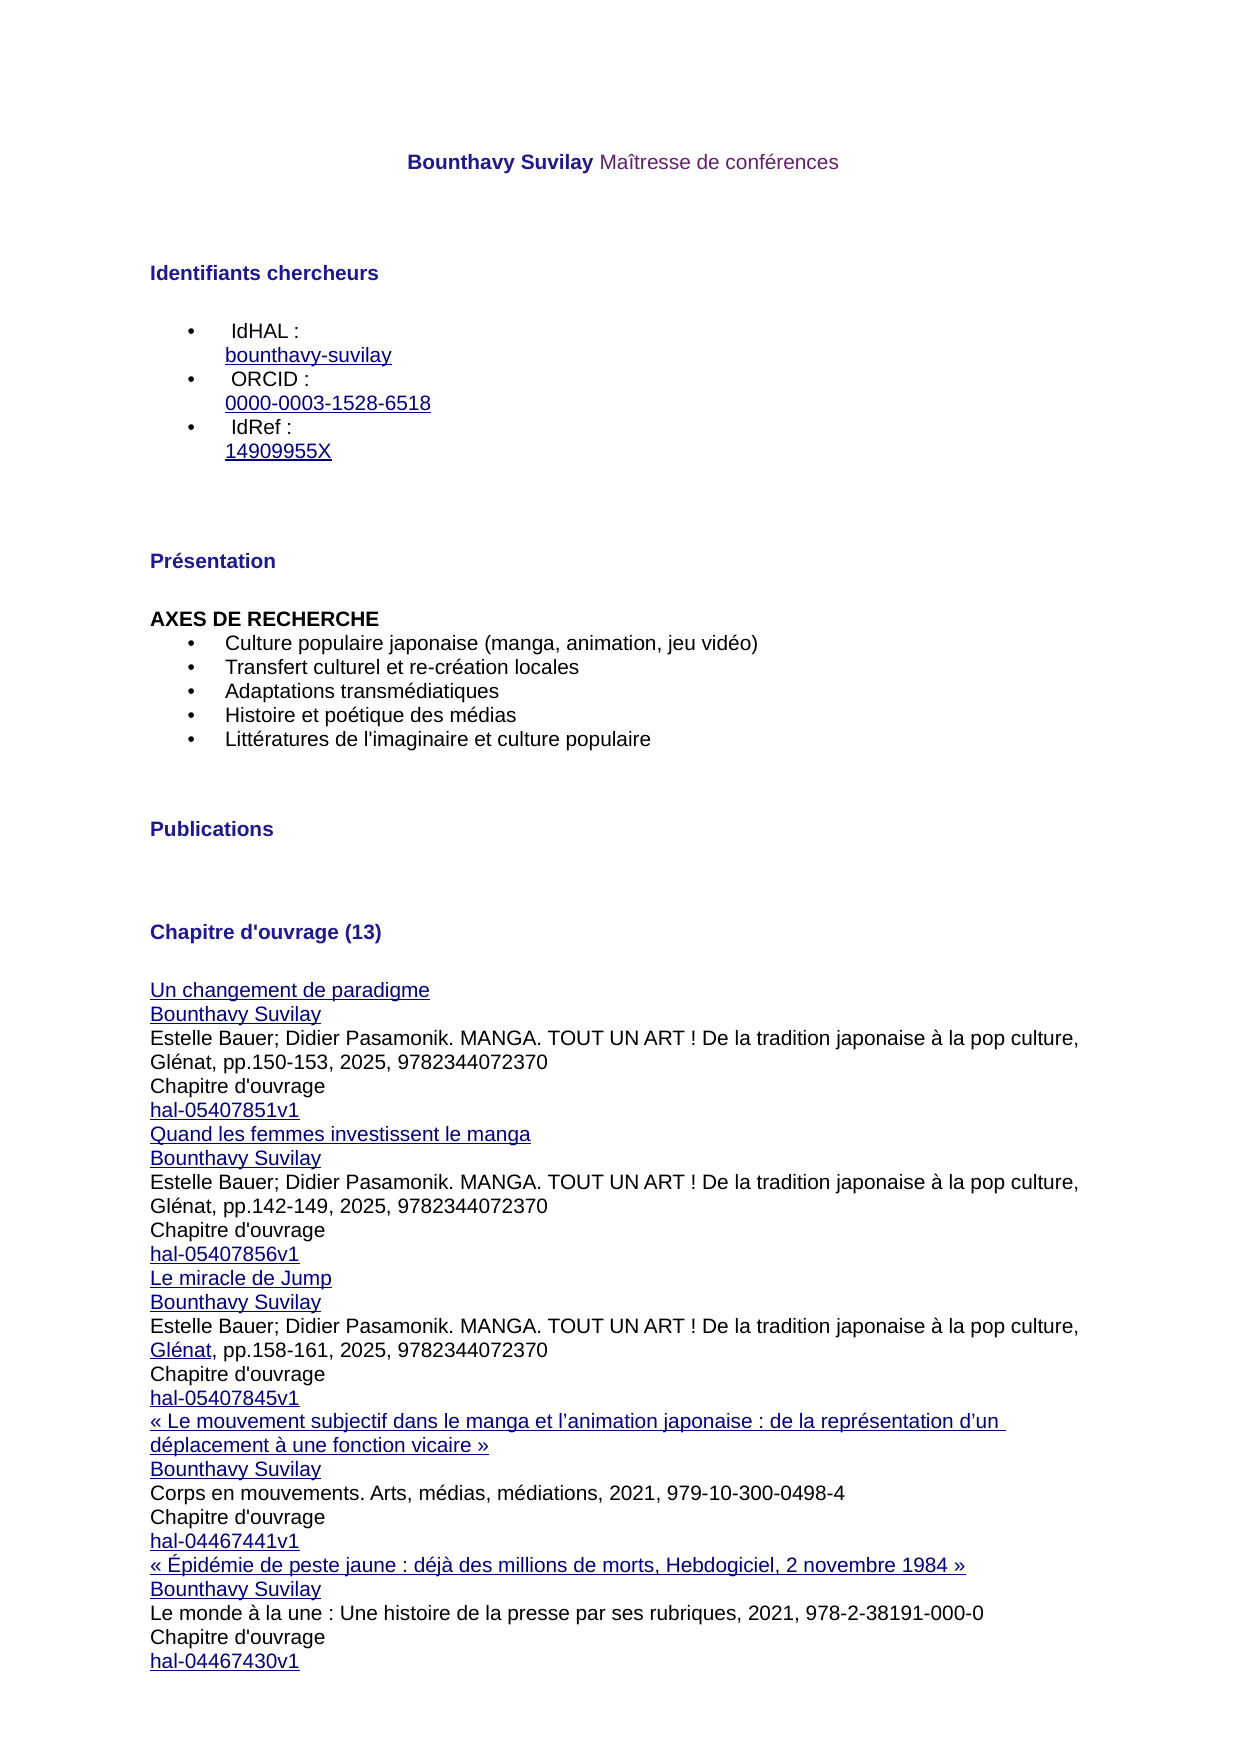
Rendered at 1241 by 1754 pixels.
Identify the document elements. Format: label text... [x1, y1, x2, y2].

table_cell « Épidémie de peste jaune : déjà des millions de morts, Hebdogiciel, 2 novembre 1984 » Bounthavy Suvilay Le monde à la une : Une histoire de la presse par ses rubriques, 2021, 978-2-38191-000-0 Chapitre d'ouvrage hal-04467430v1 [150, 1553, 1090, 1673]
list Littératures de l'imaginaire et culture populaire [187, 727, 1090, 751]
subtitle Identifiants chercheurs [150, 260, 1090, 284]
list 0000-0003-1528-6518 [187, 391, 1090, 414]
subtitle Chapitre d'ouvrage (13) [150, 920, 1090, 944]
list Culture populaire japonaise (manga, animation, jeu vidéo) [187, 631, 1090, 655]
list IdRef : [187, 414, 1090, 438]
list bounthavy-suvilay [187, 343, 1090, 367]
list Adaptations transmédiatiques [187, 679, 1090, 703]
table_cell Le miracle de Jump Bounthavy Suvilay Estelle Bauer; Didier Pasamonik. MANGA. TOUT UN ART ! De la tradition japonaise à la pop culture, Glénat, pp.158-161, 2025, 9782344072370 Chapitre d'ouvrage hal-05407845v1 [150, 1266, 1090, 1409]
list IdHAL : [187, 319, 1090, 343]
list ORCID : [187, 367, 1090, 391]
subtitle Publications [150, 817, 1090, 841]
table_header Un changement de paradigme Bounthavy Suvilay Estelle Bauer; Didier Pasamonik. MANGA. TOUT UN ART ! De la tradition japonaise à la pop culture, Glénat, pp.150-153, 2025, 9782344072370 Chapitre d'ouvrage hal-05407851v1 [150, 978, 1090, 1122]
list 14909955X [187, 438, 1090, 462]
list Histoire et poétique des médias [187, 703, 1090, 727]
table_cell « Le mouvement subjectif dans le manga et l’animation japonaise : de la représentation d’un déplacement à une fonction vicaire » Bounthavy Suvilay Corps en mouvements. Arts, médias, médiations, 2021, 979-10-300-0498-4 Chapitre d'ouvrage hal-04467441v1 [150, 1409, 1090, 1553]
subtitle Présentation [150, 549, 1090, 573]
table_cell Quand les femmes investissent le manga Bounthavy Suvilay Estelle Bauer; Didier Pasamonik. MANGA. TOUT UN ART ! De la tradition japonaise à la pop culture, Glénat, pp.142-149, 2025, 9782344072370 Chapitre d'ouvrage hal-05407856v1 [150, 1122, 1090, 1266]
list Transfert culturel et re-création locales [187, 655, 1090, 679]
text AXES DE RECHERCHE [150, 607, 1090, 631]
subtitle Bounthavy Suvilay Maîtresse de conférences [150, 150, 1090, 174]
